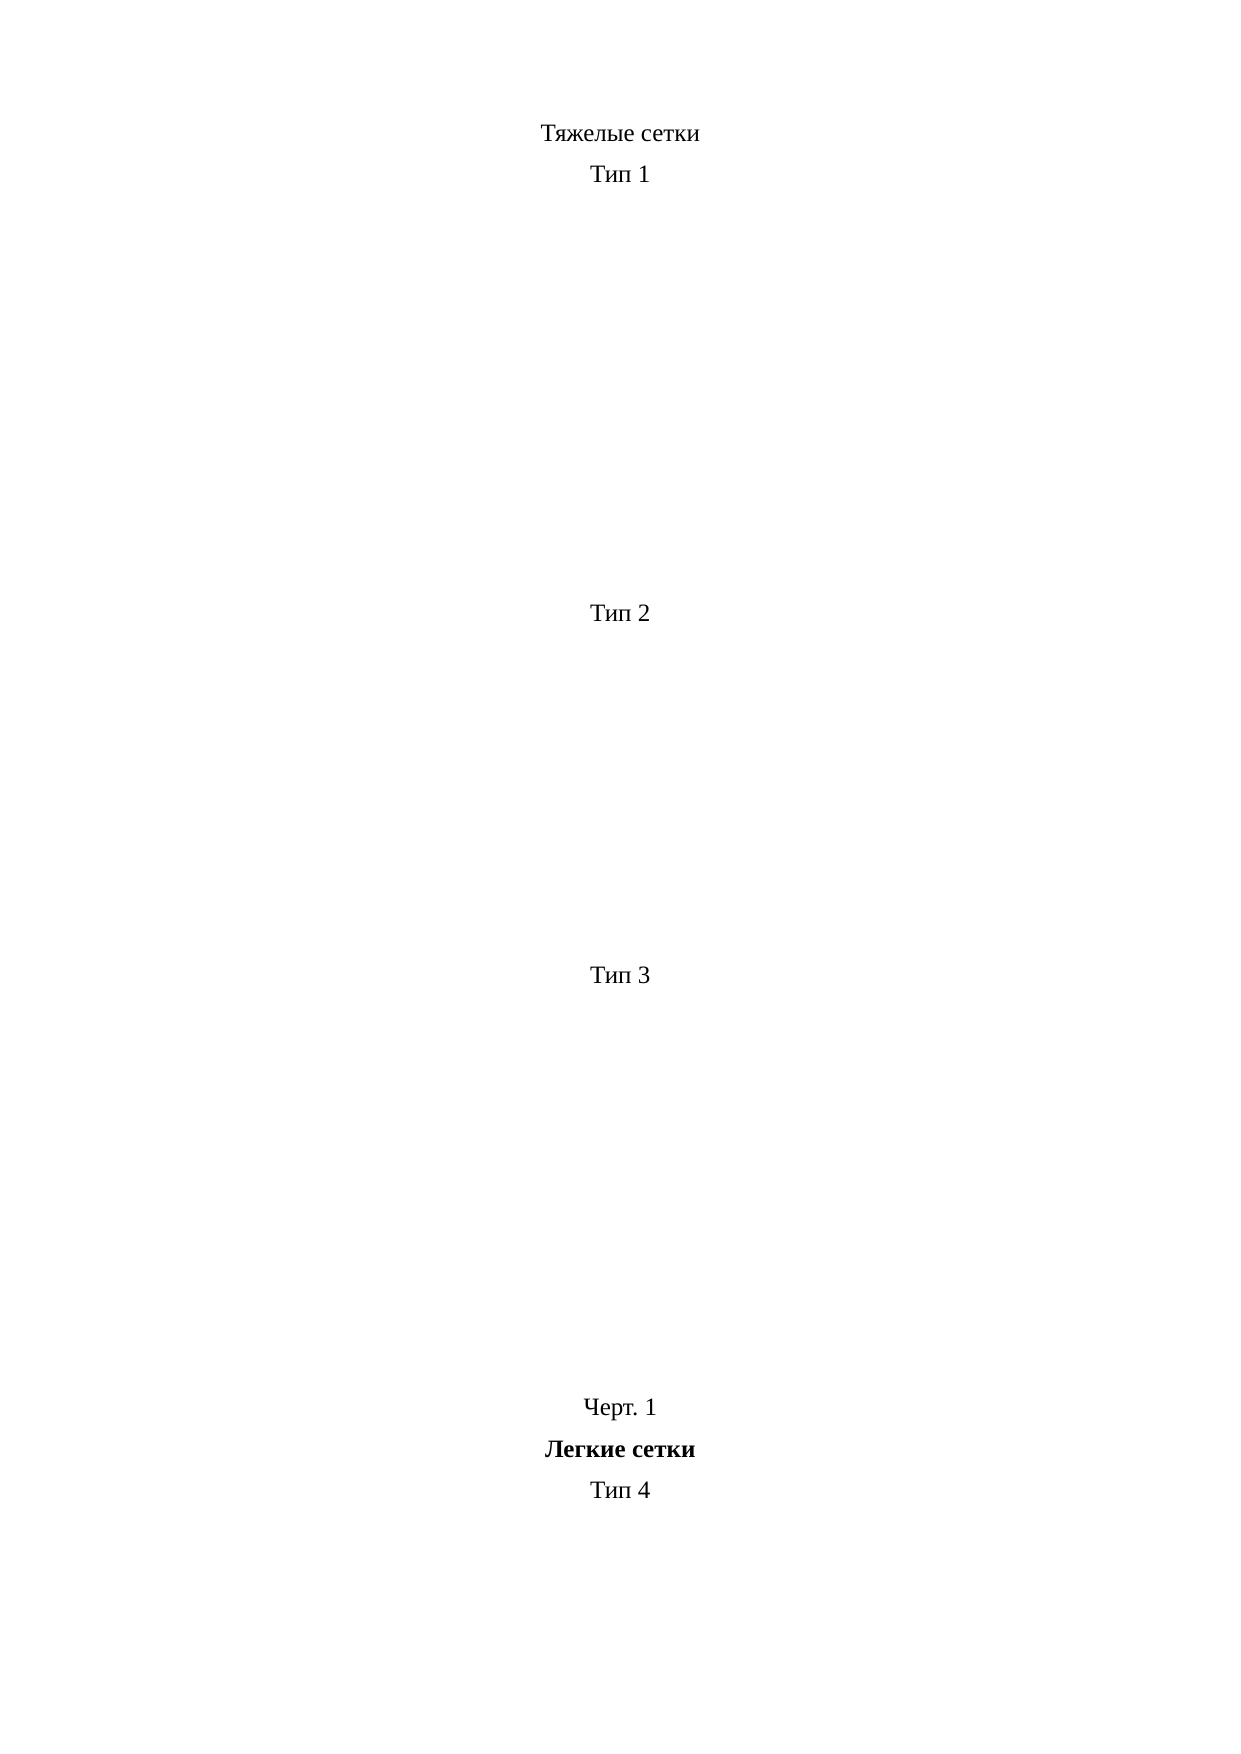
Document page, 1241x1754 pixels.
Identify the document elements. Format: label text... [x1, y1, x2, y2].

text Тип 1 [118, 159, 1122, 188]
text Тип 2 [118, 598, 1122, 627]
text Черт. 1 [118, 1392, 1122, 1421]
text Тяжелые сетки [118, 118, 1122, 147]
text Легкие сетки [118, 1434, 1122, 1462]
text Тип 3 [118, 960, 1122, 989]
text Тип 4 [118, 1475, 1122, 1504]
